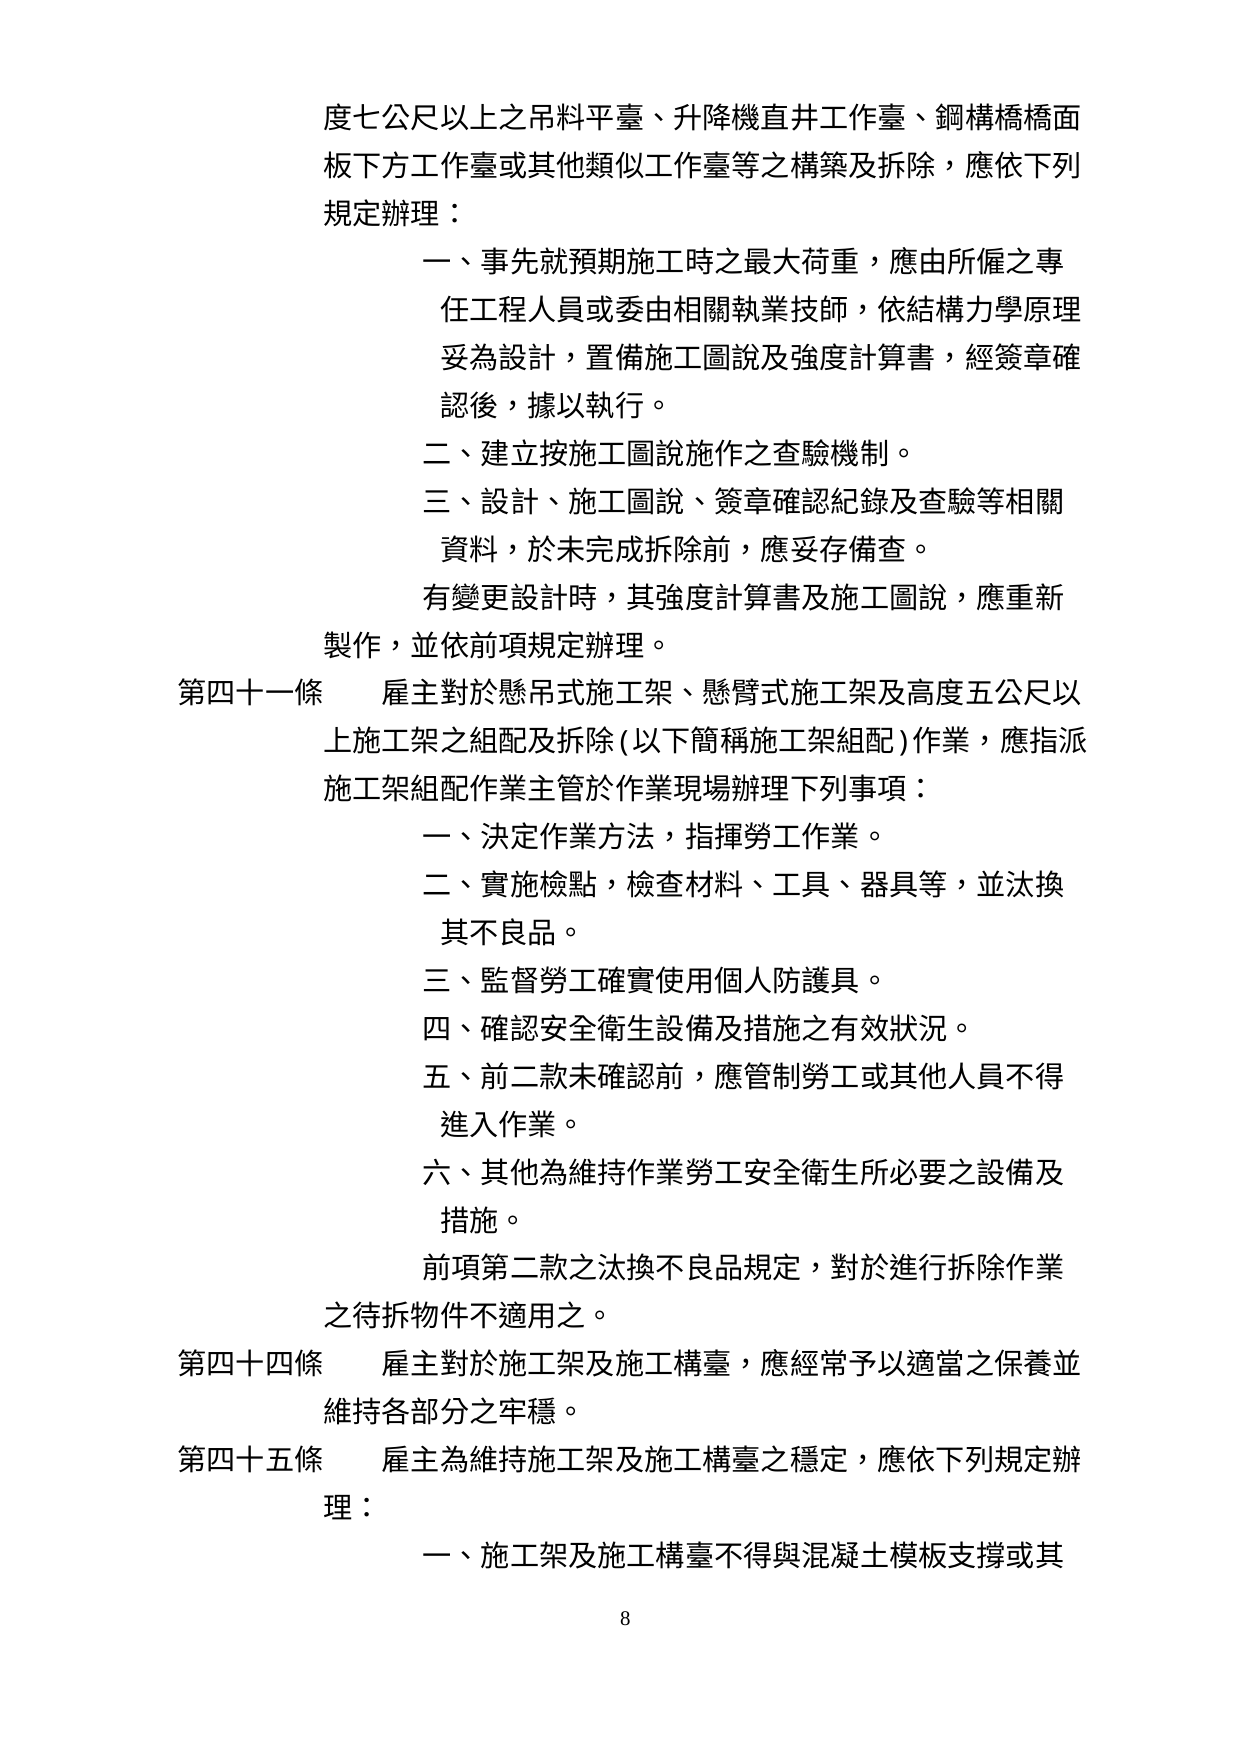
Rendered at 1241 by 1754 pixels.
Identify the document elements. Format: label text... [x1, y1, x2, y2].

text 一、事先就預期施工時之最大荷重，應由所僱之專任工程人員或委由相關執業技師，依結構力學原理妥為設計，置備施工圖說及強度計算書，經簽章確認後，據以執行。 [177, 234, 1092, 426]
text 六、其他為維持作業勞工安全衛生所必要之設備及措施。 [177, 1145, 1092, 1241]
text 二、建立按施工圖說施作之查驗機制。 [177, 426, 1092, 474]
text 四、確認安全衛生設備及措施之有效狀況。 [177, 1001, 1092, 1049]
text 第四十一條 雇主對於懸吊式施工架、懸臂式施工架及高度五公尺以上施工架之組配及拆除(以下簡稱施工架組配)作業，應指派施工架組配作業主管於作業現場辦理下列事項： [177, 666, 1092, 809]
text 二、實施檢點，檢查材料、工具、器具等，並汰換其不良品。 [177, 857, 1092, 953]
text 前項第二款之汰換不良品規定，對於進行拆除作業之待拆物件不適用之。 [177, 1241, 1092, 1336]
text 第四十四條 雇主對於施工架及施工構臺，應經常予以適當之保養並維持各部分之牢穩。 [177, 1336, 1092, 1432]
text 三、設計、施工圖說、簽章確認紀錄及查驗等相關資料，於未完成拆除前，應妥存備查。 [177, 474, 1092, 570]
text 第四十五條 雇主為維持施工架及施工構臺之穩定，應依下列規定辦理： [177, 1432, 1092, 1528]
text 三、監督勞工確實使用個人防護具。 [177, 953, 1092, 1001]
text 一、施工架及施工構臺不得與混凝土模板支撐或其 [177, 1528, 1092, 1576]
text 五、前二款未確認前，應管制勞工或其他人員不得進入作業。 [177, 1049, 1092, 1145]
text 有變更設計時，其強度計算書及施工圖說，應重新製作，並依前項規定辦理。 [177, 570, 1092, 666]
text 度七公尺以上之吊料平臺、升降機直井工作臺、鋼構橋橋面板下方工作臺或其他類似工作臺等之構築及拆除，應依下列規定辦理： [177, 91, 1092, 234]
text 一、決定作業方法，指揮勞工作業。 [177, 809, 1092, 857]
